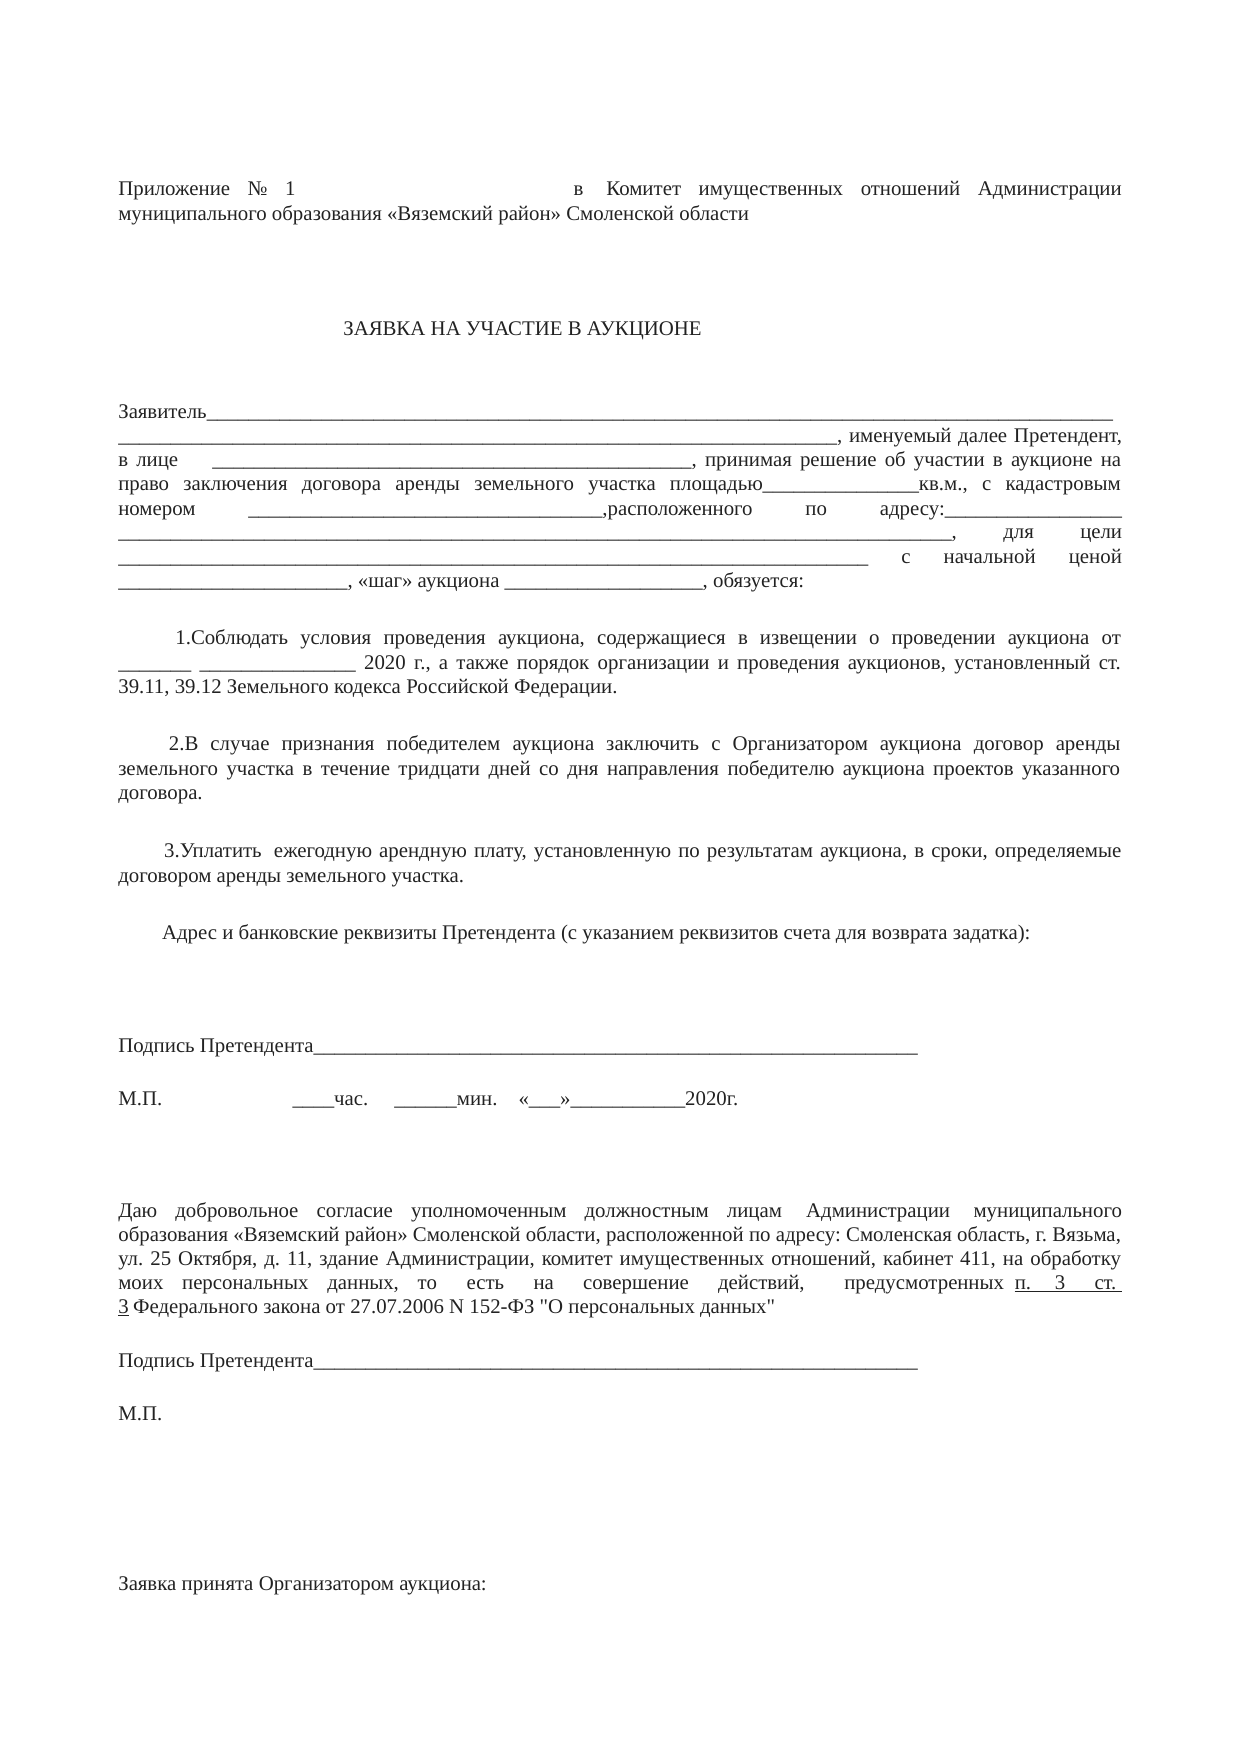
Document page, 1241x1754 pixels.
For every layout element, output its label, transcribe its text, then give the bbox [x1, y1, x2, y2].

table_cell 4. Предмет аукциона: 4.1. ЛОТ № 1 право заключения договора аренды земельного участка, кадастровый номер 67:02:0010413:346, площадь 45087 кв. м, местоположение: Смоленская область, Вяземский район, г. Вязьма, ул. Новая Бозня, в районе дома 3, категория земель – земли населенных пунктов, разрешенное использование земельного участка: склады, для размещения складских помещений. 4.1.1. Решение о проведении аукциона - постановление Администрации муниципального образования «Вяземский район» Смоленской области от 03.11.2020 № 1621. 4.1.2. Земельный участок входит в защитную зону предприятий V класса опасности. Необходимо предусмотреть полосу древесно-кустарниковых насаждений. Минимальную площадь озеленения следует принимать не более 15%. Земельный участок частично входит в охранную зону ВЛ, канализации. Ограничения пользования территорией в охранной зоне инженерных коммуникаций устанавливаются вдоль трасс в целях обеспечения условий их эксплуатации и исключения возможности ее повреждения. Земельный участок расположен в третьем поясе водозабора. Земельный участок входит в санитарно-защитную зону предприятия ООО «Завод строительных конструкций». 4.1.3. Максимально и (или) минимально допустимые параметры разрешенного строительства объекта капитального строительства (земельного участка) определяются в соответствии с Градостроительным планом земельного участка № 67502101-002838, выданным 09.10.2020. Минимальные отступы от границ земельного участка в целях определения мест допустимого размещения зданий, строений, сооружений, за пределами которых запрещено строительство зданий, строений, сооружений – 5,0 м. Максимальный процент застройки в границах земельного участка – 80%. Через земельный участок проходят коммуникации, принадлежащие филиалу ПАО «МРСК Центра» - «Смоленскэнерго», воздушная линия электропередач напряжением 10 кВ, имеющая охранную зону по 10 м в обе стороны от крайних проводов. 4.1.4. Подключение объекта капитального строительства (земельного участка) к газораспределительной сети возможно. Срок подключения к сети: 1,5 года с момента начала строительства объекта. Максимальная технически возможная подключаемая нагрузка сети в точке подключения: 5 м3/ч. Ориентировочное расстояние от точки подключения до границы земельного участка: 0,6 км. Ориентировочная стоимость подключения объекта (по индивидуальному проекту в ценах 2020 года): 0,8 млн. руб. Срок действия технических условий: до 01 октября 2023 г. (Технические условия, выданные филиалом АО «Газпром газораспределение Смоленск» в г. Вязьма от 01.10.2020 № 251). Подключение объекта капитального строительства (земельного участка) к централизованным системам холодного водоснабжения и водоотведения в данном районе отсутствует (Письмо ООО «Региональные объединенные системы водоснабжения и водоотведения Смоленской области » от 08.10.2020 № 719). Порядок определения и предоставления технических условий по технологическому присоединению к электросетям определен Постановлением Правительства Российской Федерации от 27.12.2004 № 861. Сведения о величине предельной свободной мощности и расположения центров питания 35-110 кВ на карте доступны на сайте МРСК Центра www/mrsk-1.ru. Размер платы за технологическое присоединение рассчитывается по тарифам, утвержденным Департаментом Смоленской области по энергетике, энергоэффективности, тарифной политике на текущий период регулирования. Срок осуществления технологического присоединения указывается в договоре технологического присоединения, исчисляется со дня заключения договора и зависит от мощности присоединяемых объектов (Письмо филиала ПАО «МРСК Центра» - «Смоленскэнерго» от 13.10.2020 № МР1-СМ/42-7005). Уточненные технические условия должны быть получены арендатором в соответствии с разработанным им проектом, утвержденным в соответствии с действующим законодательством. Плата за подключение определяется на основании действующего законодательства и выдается арендатору после предоставления в специализированные организации пакета документов на получение уточненных технических условий. В случае необходимости вынос сетей за границы участка осуществляется за счет средств победителя аукциона. 4.2. ЛОТ № 2: право заключения договора аренды земельного участка, кадастровый номер 67:02:0010413:347, площадь 30907 кв. м, местоположение: Смоленская область, Вяземский район, г. Вязьма, ул. Новая Бозня, категория земель – земли населенных пунктов, разрешенное использование земельного участка: склады, для размещения складских помещений. 4.2.1. Решение о проведении аукциона - постановление Администрации муниципального образования «Вяземский район» Смоленской области от 03.11.2020 № 1620. 4.2.2. Земельный участок входит в защитную зону предприятий V класса опасности. Предусмотреть полосу древесно-кустарниковых насаждений. Минимальную площадь озеленения следует принимать не более 15%. Земельный участок частично входит в охранную зону канализации. Ограничения пользования территорией в охранной зоне инженерных сетей устанавливается вдоль трасс в целях обеспечения условий эксплуатации и исключения возможности ее повреждения. Земельный участок расположен в третьем поясе водозабора. Земельный участок входит в санитарно-защитную зону предприятия ООО «Завод строительных конструкций». 4.2.3. Максимально и (или) минимально допустимые параметры разрешенного строительства объекта капитального строительства (земельного участка) определяются в соответствии с Градостроительным планом земельного участка № 67502101-002836, выданным 09.10.2020. Минимальные отступы от границ земельного участка в целях определения мест допустимого размещения зданий, строений, сооружений, за пределами которых запрещено строительство зданий, строений, сооружений – 5,0 м. Максимальный процент застройки в границах земельного участка – 80 %. 4.2.4. Подключение объекта капитального строительства (земельного участка) к газораспределительной сети возможно. Срок подключения к сети: 1,5 года с момента начала строительства объекта. Максимальная технически возможная подключаемая нагрузка сети в точке подключения: 5 м3/ч. Ориентировочное расстояние от точки подключения до границы земельного участка: 0,6 км. Ориентировочная стоимость подключения объекта (по индивидуальному проекту в ценах 2020 года): 0,8 млн.руб. Срок действия технических условий: до 01.10.2023 г. (Технические условия, выданные филиалом АО «Газпром газораспределение Смоленск» в г. Вязьма от 01.10.2020 № 252). Подключение объекта капитального строительства (земельного участка) к централизованным системам холодного водоснабжения и водоотведения в данном районе отсутствует (Письмо ООО «Региональные объединенные системы водоснабжения и водоотведения Смоленской области » от 08.10.2020 № 720). Порядок определения и предоставления технических условий по технологическому присоединению к электросетям определен Постановлением Правительства Российской Федерации от 27.12.2004 № 861. Сведения о величине предельной свободной мощности и расположения центров питания 35-110 кВ на карте доступны на сайте МРСК Центра www/mrsk-1.ru. Размер платы за технологическое присоединение рассчитывается по тарифам, утвержденным Департаментом Смоленской области по энергетике, энергоэффективности, тарифной политике на текущий период регулирования. Срок осуществления технологического присоединения указывается в договоре технологического присоединения, исчисляется со дня заключения договора и зависит от мощности присоединяемых объектов (Письмо филиала ПАО «МРСК Центра» - «Смоленскэнерго» от 13.10.2020 № МР1-СМ/42-7009). Уточненные технические условия должны быть получены арендатором в соответствии с разработанным им проектом, утвержденным в соответствии с действующим законодательством. Плата за подключение определяется на основании действующего законодательства и выдается арендатору после предоставления в специализированные организации пакета документов на получение уточненных технических условий. В случае необходимости вынос сетей за границы участка осуществляется за счет средств победителя аукциона. 4.3. ЛОТ № 3 право заключения договора аренды земельного участка, кадастровый номер 67:02:0010303:44, площадь 13498 кв. м, местоположение: Смоленская область, Вяземский район, г. Вязьма, ул. Песочная, в районе нефтебазы, категория земель – земли населенных пунктов, разрешенное использование земельного участка: для размещения и обслуживания охраняемой площадки под складирование леса и пиломатериалов, для размещения коммунальных, складских объектов. 4.3.1. Решение о проведении аукциона - постановление Администрации муниципального образования «Вяземский район» Смоленской области от 16.11.2020 № 1670. 4.3.2. Земельный участок входит в защитную зону предприятий IV-V класса опасности. Необходимо предусмотреть полосу древесно-кустарниковых насаждений. Минимальную площадь озеленения следует принимать не более 15%. Земельный участок частично расположен в зоне инженерных коммуникаций ВЛ-1008 ПС 35/10 кв. Через земельный участок проходят коммуникации, принадлежащие филиалу ПАО «МРСК Центра» - «Смоленскэнерго», воздушная линия электропередач напряжением 0,4 кВ, имеющая охранную зону по 2 м в обе стороны от крайних проводов. 4.3.3. Максимально и (или) минимально допустимые параметры разрешенного строительства объекта капитального строительства (земельного участка) определяются в соответствии с Градостроительным планом земельного участка № 67502101-002850, выданным 12.11.2020. Минимальные отступы от границ земельного участка в целях определения мест допустимого размещения зданий, строений, сооружений, за пределами которых запрещено строительство зданий, строений, сооружений – 5,0 м. Максимальный процент застройки в границах земельного участка – 80 %. 4.3.4. Подключение объекта капитального строительства (земельного участка) к газораспределительной сети возможно. Срок подключения к сети: 1,5 года с момента начала строительства объекта. Максимальная технически возможная подключаемая нагрузка сети в точке подключения: 15 м3/ч. Ориентировочное расстояние от точки подключения до границы земельного участка: 0,7 км. Ориентировочная стоимость подключения объекта (по индивидуальному проекту в ценах 2020 года): 1,0 млн. руб. Срок действия технических условий: до 23 октября 2023 г. (Технические условия, выданные филиалом АО «Газпром газораспределение Смоленск» в г. Вязьма от 23.10.2020 № 290). Подключение объекта капитального строительства (земельного участка) к централизованным системам холодного водоснабжения и водоотведения в данном районе отсутствует (Письмо ООО «Региональные объединенные системы водоснабжения и водоотведения Смоленской области » от 27.10.2020 № 872). Порядок определения и предоставления технических условий по технологическому присоединению к электросетям определен Постановлением Правительства Российской Федерации от 27.12.2004 № 861. Сведения о величине предельной свободной мощности и расположения центров питания 35-110 кВ на карте доступны на сайте МРСК Центра www/mrsk-1.ru. Размер платы за технологическое присоединение рассчитывается по тарифам, утвержденным Департаментом Смоленской области по энергетике, энергоэффективности, тарифной политике на текущий период регулирования. Срок осуществления технологического присоединения указывается в договоре технологического присоединения, исчисляется со дня заключения договора и зависит от мощности присоединяемых объектов. (Письмо филиала ПАО «МРСК Центра» - «Смоленскэнерго» от 20.10.2020 № МР1-СМ/42/7200). Уточненные технические условия должны быть получены арендатором в соответствии с разработанным им проектом, утвержденным в соответствии с действующим законодательством. Плата за подключение определяется на основании действующего законодательства и выдается арендатору после предоставления в специализированные организации пакета документов на получение уточненных технических условий. В случае необходимости вынос сетей за границы участка осуществляется за счет средств победителя аукциона. 4.4. ЛОТ № 4 право заключения договора аренды земельного участка, кадастровый номер 67:02:0010247:795, площадь 2730 кв. м, местоположение: Смоленская область, Вяземский район, г. Вязьма, ул. Кашена, в районе д. 11, категория земель – земли населенных пунктов, разрешенное использование земельного участка: малоэтажная многоквартирная жилая застройка. 4.4.1. Решение о проведении аукциона - постановление Администрации муниципального образования «Вяземский район» Смоленской области от 07.08.2020 № 1069. 4.4.2. Земельный участок частично входит в охранную зону газопровода, водоснабжения, теплотрассы, линии электроосвещения. Ограничения пользования территорией в охранной зоне инженерных коммуникаций устанавливается вдоль трасс в целях обеспечения условий их эксплуатации и исключения возможности их повреждения. В районе земельного участка проходят коммуникации, принадлежащие филиалу ПАО «МРСК Центра» - «Смоленскэнерго», а именно кабельная линия связи, имеющая охранную зону в виде участков земли вдоль этой линии, определяемых параллельными прямыми, отстоящими от трассы подземного кабеля связи не менее чем на 2 метра с каждой стороны. По территории данного земельного участка проходит кабельная линии электропередач напряжением 10 кВ, имеющие охранную зону по 1 м в обе стороны от трассы прохождения 4.4.3. Максимально и (или) минимально допустимые параметры разрешенного строительства объекта капитального строительства (земельного участка) определяются в соответствии с Градостроительным планом земельного участка № 67502101-002794, выданным 28.05.2020. Минимальные отступы от границ земельного участка в целях определения мест допустимого размещения зданий, строений, сооружений, за пределами которых запрещено строительство зданий, строений, сооружений – 5 м. Количество этажей – 4,0 м. Максимальный процент застройки в границах земельного участка – 40 %. 4.4.4. Подключение объекта капитального строительства (земельного участка) к газораспределительной сети возможно. Срок подключения к сети: 1 год с момента начала строительства объекта. Максимальная технически возможная подключаемая нагрузка сети в точке подключения: 15 м3/ч. Ориентировочное расстояние от точки подключения до границы земельного участка: в границах участка. Ориентировочная стоимость подключения объекта (по индивидуальному проекту в ценах 2019 года): 0,2 млн. руб. Срок действия технических условий: до 28 мая 2023 г. (Технические условия, выданные филиалом АО «Газпром газораспределение Смоленск» в г. Вязьма от 28.05.2020 № 230). Подключение объекта капитального строительства к централизованным сетям водоснабжения и водоотведения возможно. Срок подключения объекта к сети – не позднее 2022 г. Срок действия технических условий: до 15.05.2021 г. В случае попадания в пятно застройки сетей водопровода и канализации, сети вынести за счет средств победителя аукциона в соответствии со СП 42.13330.2016, п.12.35. (Технические условия, выданные ООО «Региональные объединенные системы водоснабжения и водоотведения Смоленской области» от 27.05.2020 № 33). Порядок определения и предоставления технических условий по технологическому присоединению к электросетям определен Постановлением Правительства Российской Федерации от 27.12.2004 № 861. Сведения о величине предельной свободной мощности и расположения центров питания 35-110 кВ на карте доступны на сайте МРСК Центра www/mrsk-1.ru. Размер платы за технологическое присоединение рассчитывается по тарифам, утвержденным Департаментом Смоленской области по энергетике, энергоэффективности, тарифной политике на текущий период регулирования. Срок осуществления технологического присоединения указывается в договоре технологического присоединения, исчисляется со дня заключения договора и зависит от мощности присоединяемых объектов (Письмо филиала ПАО «МРСК Центра» - «Смоленскэнерго» от 29.07.2020 № МР1-СМ/Р6-34/825). Уточненные технические условия должны быть получены арендатором в соответствии с разработанным им проектом, утвержденным в соответствии с действующим законодательством. Плата за подключение определяется на основании действующего законодательства и выдается арендатору после предоставления в специализированные организации пакета документов на получение уточненных технических условий. В случае необходимости вынос сетей за границы участка осуществляется за счет средств победителя аукциона. 5. Срок аренды: 5.1. По ЛОТУ № 1 – 10 лет. 5.2. По ЛОТУ № 2 – 10 лет. 5.3. По ЛОТУ № 3 – 10 лет. 5.4. По ЛОТУ № 4 – 10 лет. 6. Осмотр земельных участков осуществляется претендентами самостоятельно, а при необходимости с привлечением работника Администрации МО «Вяземский район» Смоленской области, в согласованное с данным работником время. 7. Начальная цена предмета аукциона: 7.1. По ЛОТУ № 1 – 956 182,55 коп. (Девятьсот пятьдесят шесть тысяч сто восемьдесят два) рубля 55 копеек. 7.2. По ЛОТУ № 2 – 655 460,20 коп. (Шестьсот пятьдесят пять тысяч четыреста шестьдесят) рублей 20 копеек. 7.3. По ЛОТУ № 3 – 136 924 (Сто тридцать шесть тысяч девятьсот двадцать четыре) рубля. 7.4. По ЛОТУ № 4 – 307 502 (Триста семь тысяч пятьсот два) рубля. 8. «Шаг аукциона»: 8.1. По ЛОТУ № 1 - 28 680 (Двадцать восемь тысяч шестьсот восемьдесят) рублей. 8.2. По ЛОТУ № 2 – 19 660 (Девятнадцать тысяч шестьсот шестьдесят) рублей. 8.3. По ЛОТУ № 3 – 4 100 (Четыре тысячи сто) рублей. 8.4. По ЛОТУ № 4 – 9 220 (Девять тысяч двести двадцать) рублей. 9. В обеспечение обязательств по оплате права заключения договора аренды земельного участка претенденты вносят задаток в размере: 9.1. По ЛОТУ № 1 - 956 182,55коп. (Девятьсот пятьдесят шесть тысяч сто восемьдесят два) рубля 55 копеек без учета НДС. 9.2. По ЛОТУ № 2 – 655 460,20 коп. (Шестьсот пятьдесят пять тысяч четыреста шестьдесят) рублей 20 копеек без учета НДС. 9.3. По ЛОТУ № 3 – 136 924 (Сто тридцать шесть тысяч девятьсот двадцать четыре) рубля без учета НДС. 9.4. По ЛОТУ № 4 – 307 502 (Триста семь тысяч пятьсот два) рубля без учета НДС. Задаток перечисляется на расчетный счет Организатора аукциона по следующим реквизитам: УФК по Смоленской области (комитет имущественных отношений Администрации муниципального образования «Вяземский район» Смоленской области л/с 05633D00450) ИНН 6722000650, КПП 672201001, расчетный счет 40302810545253020001 Отделение Смоленск город Смоленск БИК 046614001. Задаток должен поступить на указанный счет не позднее 24 декабря 2020 года до 13-00. В течение трех рабочих дней со дня подписания протокола о результатах аукциона организатор аукциона обязан возвратить задатки лицам, участвовавшим в аукционе, но не победившим в нем. 10. Заявки подаются по форме согласно приложению № 1. Прием заявок и документов осуществляется в рабочие дни с 9-00 до 13-00 и с 14-00 до 16-30 по московскому времени по адресу: Смоленская область, г. Вязьма, ул. 25 Октября, д. 11, здание Администрации, комитет имущественных отношений, каб. 411, 4-й этаж. Контактные телефоны: 8(48131) 4-22-43, 2-37-91. Один заявитель имеет право подать только одну заявку. Дата начала приема заявок на участие в аукционе: 20 ноября 2020 г. Дата и время окончания приема заявок на участие в аукционе: 24 декабря 2020 г. в 13-00. Заявки подаются и принимаются одновременно с полным комплектом требуемых для участия в аукционе документов. Каждая заявка, поступившая в установленный срок, регистрируется организатором в журнале регистрации заявок на участие в аукционе в порядке их поступления. Заявка на участие в аукционе, поступившая по истечении срока приема заявок, возвращается заявителю в день ее поступления. Заявитель имеет право отозвать принятую организатором аукциона заявку на участие в аукционе до дня окончания срока приема заявок, уведомив об этом в письменной форме организатора аукциона. Организатор аукциона обязан возвратить заявителю внесенный им задаток в течение трех рабочих дней со дня поступления уведомления об отзыве заявки. В случае отзыва заявки заявителем позднее дня окончания срока приема заявок задаток возвращается в порядке, установленном для участников аукциона. 25 декабря 2020 г. в 12-00 по московскому времени по адресу: Смоленская область, г. Вязьма, ул. 25 Октября, д. 11, здание Администрации, комитет имущественных отношений, каб. 411, 4-й этаж, организатор аукциона рассматривает заявки и документы претендентов, устанавливает факт поступления от претендентов задатков на основании выписки (выписок) с соответствующего счета (счетов). По результатам рассмотрения документов организатор аукциона принимает решение о признании претендентов участниками аукциона или об отказе в допуске претендентов к участию в аукционе, которое оформляется протоколом. 11. Перечень документов, подаваемых претендентами: 1) заявка на участие в аукционе по установленной форме согласно приложению № 1 (в двух экземплярах); 2) копии документов, удостоверяющих личность заявителя (для граждан); 3) надлежащим образом заверенный перевод на русский язык документов о государственной регистрации юридического лица в соответствии с законодательством иностранного государства в случае, если заявителем является иностранное юридическое лицо; 4) платежный документ с отметкой банка об исполнении, подтверждающий внесение претендентом задатка. 12. Аукцион начинается в установленный в настоящем извещении день, час и месте. Победителем аукциона признается участник, предложивший наибольший размер ежегодной арендной платы за земельный участок. Результаты аукциона оглашаются 29 декабря 2020 по адресу: Смоленская область, г. Вязьма, ул. 25 Октября, д. 11, здание Администрации, актовый зал, всем присутствующим на аукционе и оформляются протоколом о результатах аукциона. Уполномоченный орган направляет победителю аукциона или единственному принявшему участие в аукционе его участнику три экземпляра подписанного проекта договора аренды земельного участка в десятидневный срок со дня составления протокола о результатах аукциона. При этом размер ежегодной арендной платы по договору аренды земельного участка определяется в размере, предложенном победителем аукциона, или в случае заключения указанного договора с единственным принявшим участие в аукционе его участником устанавливается в размере, равном начальной цене предмета аукциона. Победитель аукциона перечисляет ежегодный размер арендной платы за земельный участок в порядке и сроки, установленные договором аренды земельного участка (проект договора аренды - приложение № 2). 13. Организатор аукциона принимает решение об отказе в проведении аукциона в случае выявления обстоятельств, предусмотренных пунктом 8 статьи 39.11 Земельного кодекса РФ. Извещение об отказе в проведении аукциона размещается в течение трех дней со дня принятия данного решения на сайте: www.mgorv.ru , на официальном сайте Российской Федерации в сети «Интернет» www.torgi.gov.ru. Организатор аукциона в течение трех дней со дня принятия решения об отказе в проведении аукциона обязан известить участников аукциона об отказе в проведении аукциона и возвратить его участникам внесенные задатки. 14. Все вопросы, не нашедшие отражения в настоящем извещении, регулируются документацией об аукционе и законодательством Российской Федерации. Приложение № 1 в Комитет имущественных отношений Администрации муниципального образования «Вяземский район» Смоленской области ЗАЯВКА НА УЧАСТИЕ В АУКЦИОНЕ Заявитель____________________________________________________________________________________________________________________________________________________________, именуемый далее Претендент, в лице ______________________________________________, принимая решение об участии в аукционе на право заключения договора аренды земельного участка площадью_______________кв.м., с кадастровым номером __________________________________,расположенного по адресу:_________________ ________________________________________________________________________________, для цели ________________________________________________________________________ с начальной ценой ______________________, «шаг» аукциона ___________________, обязуется: 1.Соблюдать условия проведения аукциона, содержащиеся в извещении о проведении аукциона от _______ _______________ 2020 г., а также порядок организации и проведения аукционов, установленный ст. 39.11, 39.12 Земельного кодекса Российской Федерации. 2.В случае признания победителем аукциона заключить с Организатором аукциона договор аренды земельного участка в течение тридцати дней со дня направления победителю аукциона проектов указанного договора. 3.Уплатить ежегодную арендную плату, установленную по результатам аукциона, в сроки, определяемые договором аренды земельного участка. Адрес и банковские реквизиты Претендента (с указанием реквизитов счета для возврата задатка): Подпись Претендента__________________________________________________________ М.П. ____час. ______мин. «___»___________2020г. Даю добровольное согласие уполномоченным должностным лицам Администрации муниципального образования «Вяземский район» Смоленской области, расположенной по адресу: Смоленская область, г. Вязьма, ул. 25 Октября, д. 11, здание Администрации, комитет имущественных отношений, кабинет 411, на обработку моих персональных данных, то есть на совершение действий, предусмотренных п. 3 ст. 3 Федерального закона от 27.07.2006 N 152-ФЗ "О персональных данных" Подпись Претендента__________________________________________________________ М.П. Заявка принята Организатором аукциона: ____ час. ____ мин. «___»______________2020 г. Подпись уполномоченного лица Организатора аукциона _________________________ Приложение № 2 проект ДОГОВОР АРЕНДЫ ЗЕМЛИ № __ г. Вязьма Смоленской области от «__» _______ 2020 г. Администрация муниципального образования «Вяземский район» Смоленской области, от имени которой на основании решения Вяземского Совета народных депутатов от 23.01.2002 г. № 1 и Положения о комитете имущественных отношений Администрации муниципального образования «Вяземский район» Смоленской области, утвержденного решением Вяземского районного Совета депутатов от 21.02.2007 № 5, выступает комитет имущественных отношений Администрации муниципального образования «Вяземский район» Смоленской области в лице председателя комитета Коломацкой Жанны Ивановны, именуемая в дальнейшем «Арендодатель», с одной стороны, и _____________(ФИО (наименование), данные арендатора), победитель аукциона на право заключения договора аренды земельного участка, состоявшегося ________, именуемый в дальнейшем «Арендатор», с другой стороны, вместе именуемые в дальнейшем «Стороны», заключили настоящий договор аренды земельного участка (далее – Договор) о нижеследующем: 1. Предмет договора и общие положения 1.1. Предметом Договора является земельный участок из категории земель____, площадью ____ метров квадратных, с кадастровым номером ___________, расположенный по адресу: Смоленская область, Вяземский район, _______________ (далее по тексту – «Участок»), предоставляемый в аренду на основании протокола о результатах аукциона от «__»_____2020 г., разрешенное использование: ________. 1.2. Настоящий Договор заключается на ____ лет до ____г. и вступает в силу со дня его государственной регистрации. Условия настоящего Договора распространяются на взаимоотношения сторон, возникшие с ____ года. 1.3. Арендодатель предоставляет, а Арендатор принимает в аренду земельный Участок. Предоставление Участка в аренду не влечет передачу прав собственности на него. 2. Платежи по договору 2.1. Размер арендной платы определен по итогам аукциона, состоявшегося ______________, в виде ежегодного размера арендной платы и составляет ________ рублей. 2.2. Размер арендной платы за 2020 и последующие годы аренды земельного участка определяется по результатам аукциона и рассчитывается по формуле, приведенной в приложении № 1 к Договору. Сумма внесенного задатка засчитывается в счет арендной платы по договору. 2.3. Арендная плата перечисляется Арендатором ежеквартально до 20 числа последнего месяца текущего квартала. В случае направления Арендатору письменного предупреждения в связи с неисполнением им обязательства по внесению арендной платы, он обязан внести арендную плату в течение пяти рабочих дней со дня получения такого предупреждения. 2.4. Платежи по арендной плате вносятся на р/с № 40101810545250000005, отделение Смоленск г. Смоленск, БИК 046614001, ИНН 6722000650, КПП 672201001, ОКТМО 66605101 (Вяземское городское поселение), получатель УФК по Смоленской области (комитет имущественных отношений Администрации муниципального образования «Вяземский район» Смоленской области л/с 04633D00440), код:---. 3. Права и обязанности сторон 3.1. Арендодатель имеет право: 3.1.1. Требовать досрочного расторжения Договора: - при использовании земельного участка не в соответствии с видом разрешенного использования, а также при использовании способами, приводящими к его порче, - при невнесении арендной платы в общей сумме более чем за 3 месяца, - при нарушении других условий Договора. 3.1.2. На беспрепятственный доступ на территорию арендуемого земельного участка с целью его осмотра на предмет соблюдения условий Договора. 3.1.3. На возмещение убытков, причиненных ухудшением качества Участка и экологической обстановки в результате хозяйственной деятельности Арендатора, а также по иным основаниям, предусмотренным законодательством Российской Федерации. 3.2. Арендодатель обязан: 3.2.1. Выполнять в полном объеме все условия Договора. 3.2.2. Передать Арендатору Участок по акту приема-передачи. 3.3. Арендатор имеет право: 3.3.1. Использовать Участок на условиях, установленных Договором. 3.4. Арендатор обязан: 3.4.1. Принять у Арендодателя Участок по акту приема-передачи. 3.4.2. Выполнять в полном объеме все условия Договора. 3.4.3. Использовать Участок в соответствии с установленным видом разрешенного использования. 3.4.4. Уплачивать в размере и на условиях, установленных Договором, арендную плату. 3.4.5. Обеспечить Арендодателю (его законным представителям) беспрепятственный доступ на Участок по их требованию. 3.4.6. Обеспечить допуск представителей собственников линейных объектов или представителей организаций, осуществляющих эксплуатацию линейных объектов, к данным объектам в целях обеспечения их безопасности. 3.4.7. Не допускать действий, приводящих к ухудшению экологической обстановки на арендуемом земельном участке и прилегающих к нему территориях, а также выполнять работы по благоустройству территории. 3.4.8. Письменно в десятидневный срок уведомить Арендодателя об изменении своих реквизитов. 3.4.9. По окончании срока действия Договора или его расторжении привести Участок в состояние, пригодное для дальнейшего использования, не хуже первоначального. 3.5. Арендодатель и Арендатор имеют иные права и несут иные обязанности, установленные законодательством Российской Федерации. 4. Ответственность сторон 4.1. За нарушение условий настоящего Договора стороны несут ответственность в соответствии с действующим законодательством Российской Федерации. 4.2. За нарушение срока внесения арендной платы по Договору Арендатор выплачивает Арендодателю пени в размере 0,03 % от неуплаченной суммы за каждый календарный день просрочки. 4.3. В случае невнесения более двух раз подряд арендной платы по истечении установленного Договором срока платежа по требованию Арендодателя договор аренды может быть расторгнут в одностороннем порядке. Изменение и прекращение действия договора 5.1. Условия Договора могут быть изменены по соглашению сторон в соответствии с действующим законодательством Российской Федерации. 5.2. Все изменения и дополнения к Договору действительны, если они совершены в письменной форме, подписаны уполномоченными на то представителями обеих сторон и зарегистрированы в органе, осуществляющем государственную регистрацию прав на недвижимое имущество и сделок с ним на территории Смоленской области. 5.3. Внесение изменений в Договор в части изменения вида разрешенного использования земельного участка не допускается. 5.4. Договор прекращает свое действие: - по взаимному соглашению сторон; - по решению суда; - по иным основаниям, предусмотренным действующим договором и законодательством Российской Федерации. 6. Заключительные положения 6.1. Арендатор удовлетворен качественным состоянием Участка, установленным путем его осмотра перед заключением настоящего Договора, и не обнаружил при осмотре каких-либо недостатков, о которых ему не сообщил Арендодатель. 6.2. До подписания настоящего Договора Участок никому не продан, не подарен, не заложен, не обременен правами третьих лиц, в споре и под арестом (запрещением) не стоит. 6.3. Все споры между сторонами рассматриваются в соответствии с действующим законодательством, с соблюдением претензионного порядка и при не достижении взаимоприемлемого решения спорных вопросов обращением за разрешением спора в Арбитражный суд. 6.4. Расходы по государственной регистрации настоящего Договора оплачивает Арендатор. 6.5. Настоящий Договор составлен и подписан в 3-х экземплярах, имеющих равную юридическую силу, по одному для каждой из Сторон и один для хранения в Управлении Федеральной службы государственной регистрации, кадастра и картографии по Смоленской области. 7. Реквизиты и подписи сторон Приложение № 1 к договору аренды земли от «__»_________2020 г. №__ Расчет арендной платы: Ап= Аеп х d/365, где Ап – размер арендной платы, Аеп –ежегодный размер арендной платы, определенный по результатам аукциона d – количество дней аренды Подлежит к оплате: [118, 118, 1122, 1625]
